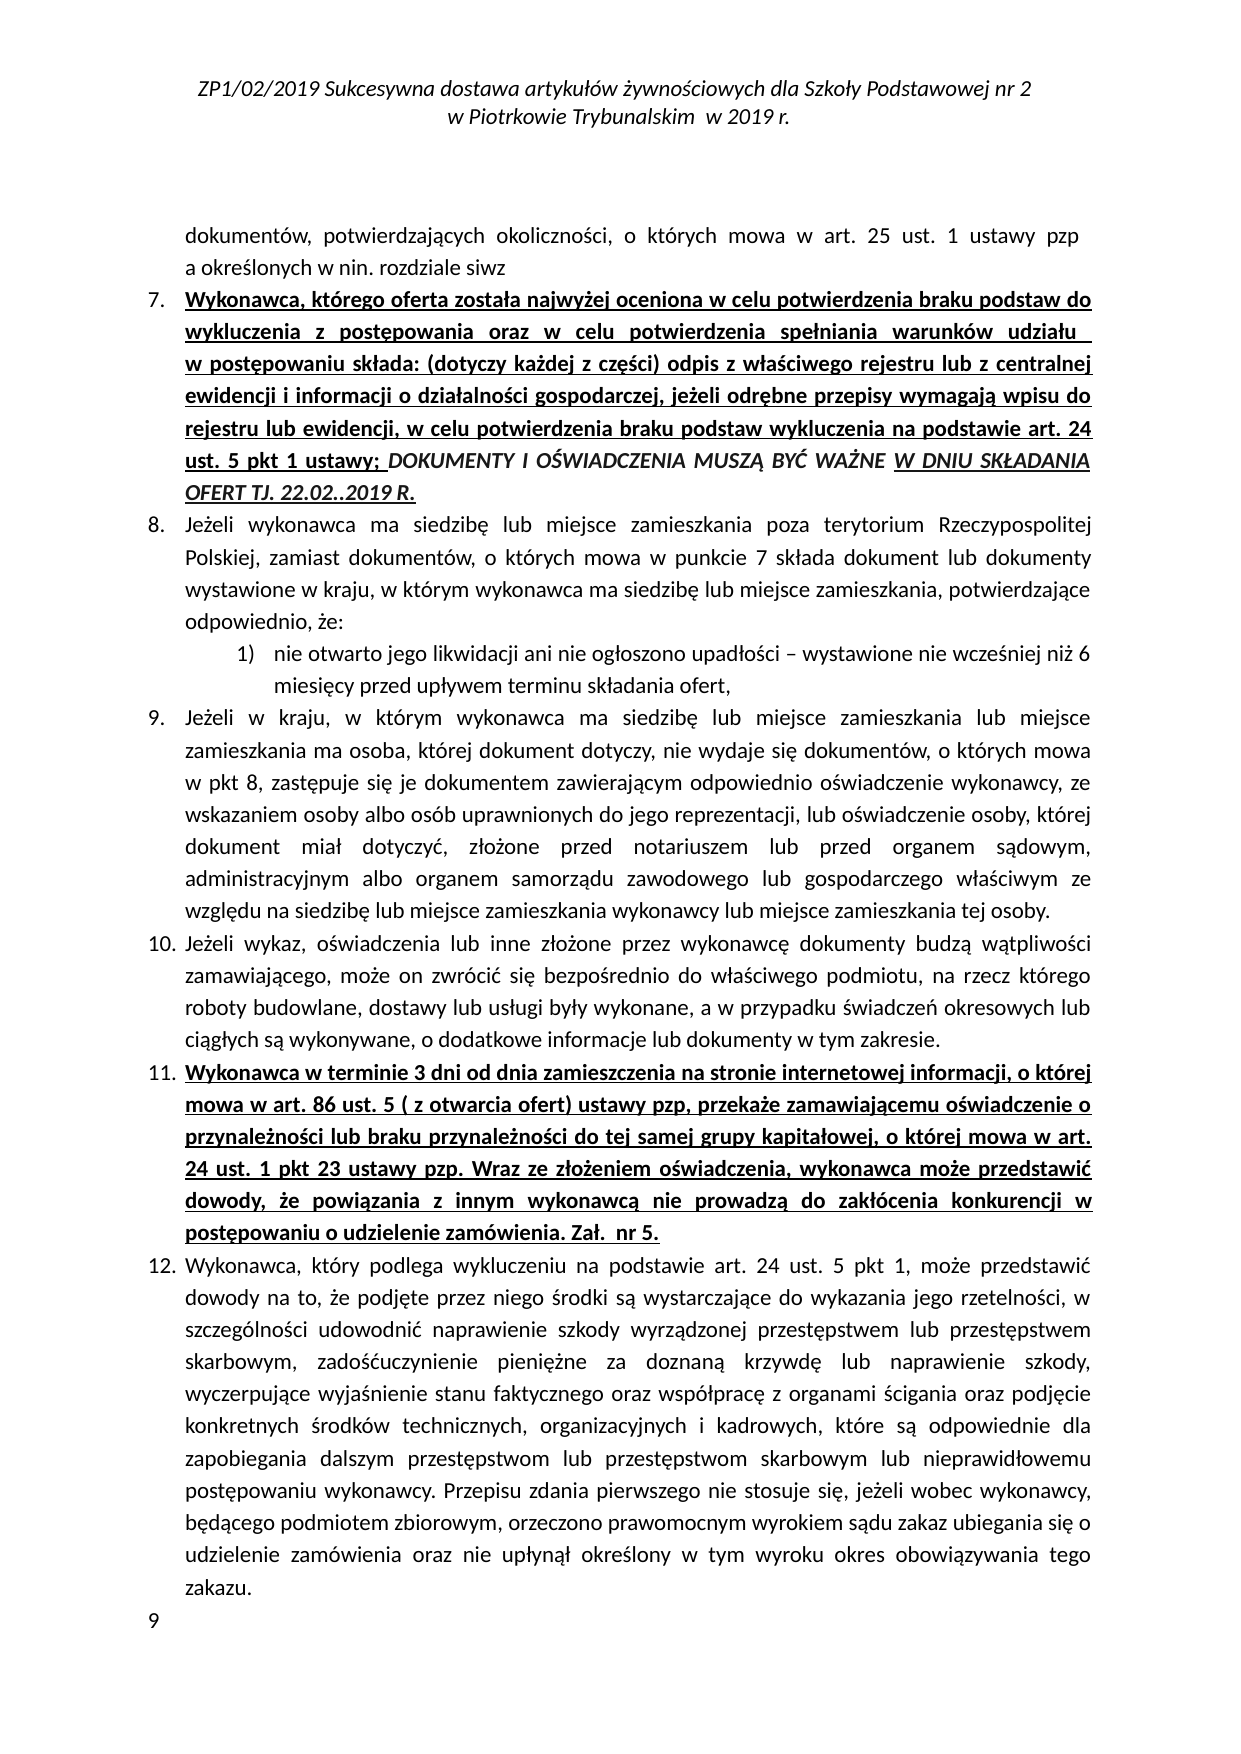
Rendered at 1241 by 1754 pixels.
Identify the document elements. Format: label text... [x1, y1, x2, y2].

list Wykonawca w terminie 3 dni od dnia zamieszczenia na stronie internetowej informacji, o której mowa w art. 86 ust. 5 ( z otwarcia ofert) ustawy pzp, przekaże zamawiającemu oświadczenie o przynależności lub braku przynależności do tej samej grupy kapitałowej, o której mowa w art. 24 ust. 1 pkt 23 ustawy pzp. Wraz ze złożeniem oświadczenia, wykonawca może przedstawić dowody, że powiązania z innym wykonawcą nie prowadzą do zakłócenia konkurencji w postępowaniu o udzielenie zamówienia. Zał. nr 5. [148, 1058, 1093, 1247]
list Jeżeli wykonawca ma siedzibę lub miejsce zamieszkania poza terytorium Rzeczypospolitej Polskiej, zamiast dokumentów, o których mowa w punkcie 7 składa dokument lub dokumenty wystawione w kraju, w którym wykonawca ma siedzibę lub miejsce zamieszkania, potwierdzające odpowiednio, że: [148, 510, 1093, 635]
list Jeżeli wykaz, oświadczenia lub inne złożone przez wykonawcę dokumenty budzą wątpliwości zamawiającego, może on zwrócić się bezpośrednio do właściwego podmiotu, na rzecz którego roboty budowlane, dostawy lub usługi były wykonane, a w przypadku świadczeń okresowych lub ciągłych są wykonywane, o dodatkowe informacje lub dokumenty w tym zakresie. [148, 929, 1093, 1053]
list dokumentów, potwierdzających okoliczności, o których mowa w art. 25 ust. 1 ustawy pzp a określonych w nin. rozdziale siwz [148, 221, 1093, 281]
list Wykonawca, którego oferta została najwyżej oceniona w celu potwierdzenia braku podstaw do wykluczenia z postępowania oraz w celu potwierdzenia spełniania warunków udziału w postępowaniu składa: (dotyczy każdej z części) odpis z właściwego rejestru lub z centralnej ewidencji i informacji o działalności gospodarczej, jeżeli odrębne przepisy wymagają wpisu do rejestru lub ewidencji, w celu potwierdzenia braku podstaw wykluczenia na podstawie art. 24 ust. 5 pkt 1 ustawy; DOKUMENTY I OŚWIADCZENIA MUSZĄ BYĆ WAŻNE W DNIU SKŁADANIA OFERT TJ. 22.02..2019 R. [148, 285, 1093, 506]
list Wykonawca, który podlega wykluczeniu na podstawie art. 24 ust. 5 pkt 1, może przedstawić dowody na to, że podjęte przez niego środki są wystarczające do wykazania jego rzetelności, w szczególności udowodnić naprawienie szkody wyrządzonej przestępstwem lub przestępstwem skarbowym, zadośćuczynienie pieniężne za doznaną krzywdę lub naprawienie szkody, wyczerpujące wyjaśnienie stanu faktycznego oraz współpracę z organami ścigania oraz podjęcie konkretnych środków technicznych, organizacyjnych i kadrowych, które są odpowiednie dla zapobiegania dalszym przestępstwom lub przestępstwom skarbowym lub nieprawidłowemu postępowaniu wykonawcy. Przepisu zdania pierwszego nie stosuje się, jeżeli wobec wykonawcy, będącego podmiotem zbiorowym, orzeczono prawomocnym wyrokiem sądu zakaz ubiegania się o udzielenie zamówienia oraz nie upłynął określony w tym wyroku okres obowiązywania tego zakazu. [148, 1251, 1093, 1601]
list Jeżeli w kraju, w którym wykonawca ma siedzibę lub miejsce zamieszkania lub miejsce zamieszkania ma osoba, której dokument dotyczy, nie wydaje się dokumentów, o których mowa w pkt 8, zastępuje się je dokumentem zawierającym odpowiednio oświadczenie wykonawcy, ze wskazaniem osoby albo osób uprawnionych do jego reprezentacji, lub oświadczenie osoby, której dokument miał dotyczyć, złożone przed notariuszem lub przed organem sądowym, administracyjnym albo organem samorządu zawodowego lub gospodarczego właściwym ze względu na siedzibę lub miejsce zamieszkania wykonawcy lub miejsce zamieszkania tej osoby. [148, 703, 1093, 925]
list nie otwarto jego likwidacji ani nie ogłoszono upadłości – wystawione nie wcześniej niż 6 miesięcy przed upływem terminu składania ofert, [236, 639, 1093, 699]
